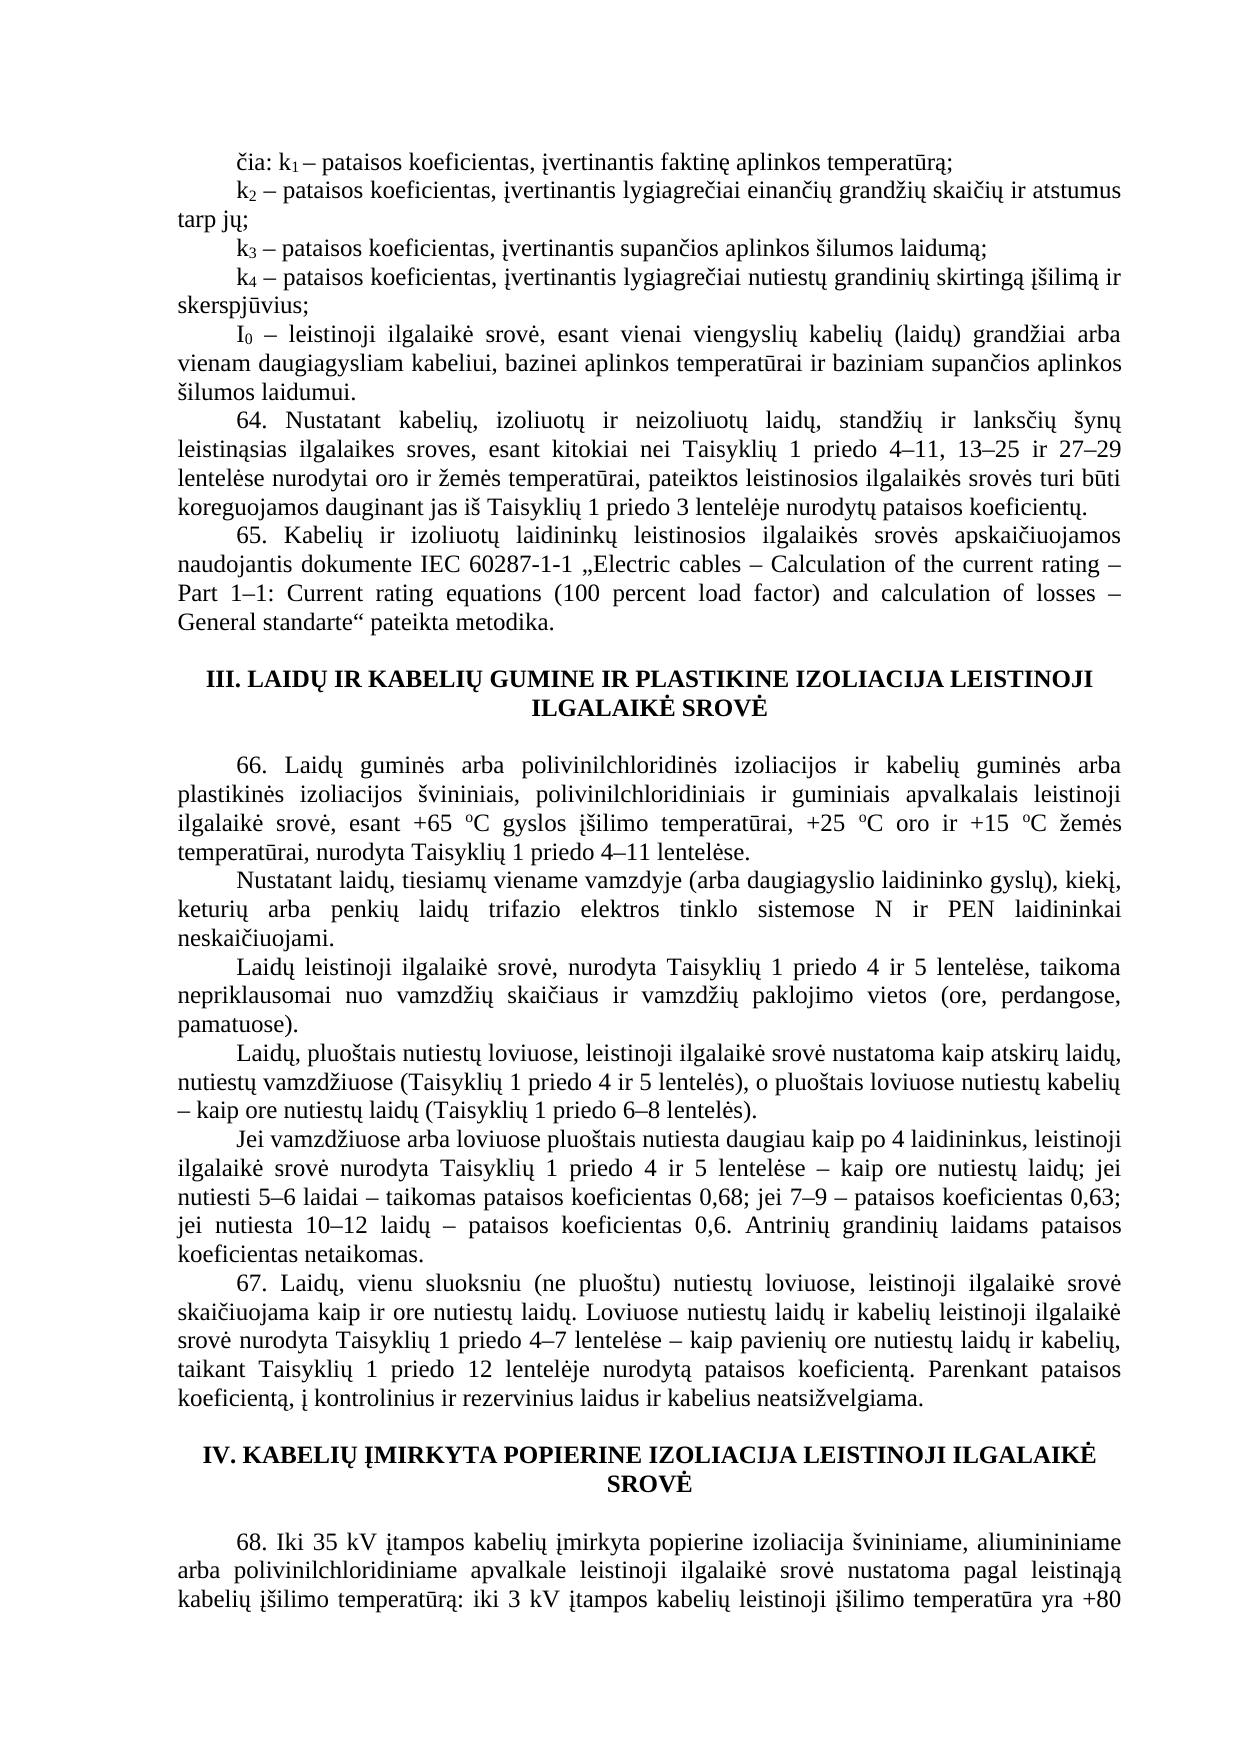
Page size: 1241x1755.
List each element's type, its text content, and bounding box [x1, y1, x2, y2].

text Laidų leistinoji ilgalaikė srovė, nurodyta Taisyklių 1 priedo 4 ir 5 lentelėse, taikoma nepriklausomai nuo vamzdžių skaičiaus ir vamzdžių paklojimo vietos (ore, perdangose, pamatuose). [177, 952, 1122, 1038]
text Jei vamzdžiuose arba loviuose pluoštais nutiesta daugiau kaip po 4 laidininkus, leistinoji ilgalaikė srovė nurodyta Taisyklių 1 priedo 4 ir 5 lentelėse – kaip ore nutiestų laidų; jei nutiesti 5–6 laidai – taikomas pataisos koeficientas 0,68; jei 7–9 – pataisos koeficientas 0,63; jei nutiesta 10–12 laidų – pataisos koeficientas 0,6. Antrinių grandinių laidams pataisos koeficientas netaikomas. [177, 1124, 1122, 1268]
text 68. Iki 35 kV įtampos kabelių įmirkyta popierine izoliacija švininiame, aliumininiame arba polivinilchloridiniame apvalkale leistinoji ilgalaikė srovė nustatoma pagal leistinąją kabelių įšilimo temperatūrą: iki 3 kV įtampos kabelių leistinoji įšilimo temperatūra yra +80 [177, 1527, 1122, 1613]
text 65. Kabelių ir izoliuotų laidininkų leistinosios ilgalaikės srovės apskaičiuojamos naudojantis dokumente IEC 60287-1-1 „Electric cables – Calculation of the current rating – Part 1–1: Current rating equations (100 percent load factor) and calculation of losses – General standarte“ pateikta metodika. [177, 521, 1122, 636]
text čia: k1 – pataisos koeficientas, įvertinantis faktinę aplinkos temperatūrą; [177, 147, 1122, 176]
text k2 – pataisos koeficientas, įvertinantis lygiagrečiai einančių grandžių skaičių ir atstumus tarp jų; [177, 176, 1122, 233]
text 66. Laidų guminės arba polivinilchloridinės izoliacijos ir kabelių guminės arba plastikinės izoliacijos švininiais, polivinilchloridiniais ir guminiais apvalkalais leistinoji ilgalaikė srovė, esant +65 oC gyslos įšilimo temperatūrai, +25 oC oro ir +15 oC žemės temperatūrai, nurodyta Taisyklių 1 priedo 4–11 lentelėse. [177, 751, 1122, 866]
text I0 – leistinoji ilgalaikė srovė, esant vienai viengyslių kabelių (laidų) grandžiai arba vienam daugiagysliam kabeliui, bazinei aplinkos temperatūrai ir baziniam supančios aplinkos šilumos laidumui. [177, 319, 1122, 406]
text III. laidŲ ir kabeliŲ gumine ir plastIKINE izoliacija LeistinoJI ilgalaikė srovė [177, 664, 1122, 722]
text 64. Nustatant kabelių, izoliuotų ir neizoliuotų laidų, standžių ir lanksčių šynų leistinąsias ilgalaikes sroves, esant kitokiai nei Taisyklių 1 priedo 4–11, 13–25 ir 27–29 lentelėse nurodytai oro ir žemės temperatūrai, pateiktos leistinosios ilgalaikės srovės turi būti koreguojamos dauginant jas iš Taisyklių 1 priedo 3 lentelėje nurodytų pataisos koeficientų. [177, 406, 1122, 521]
text k3 – pataisos koeficientas, įvertinantis supančios aplinkos šilumos laidumą; [177, 233, 1122, 262]
text Laidų, pluoštais nutiestų loviuose, leistinoji ilgalaikė srovė nustatoma kaip atskirų laidų, nutiestų vamzdžiuose (Taisyklių 1 priedo 4 ir 5 lentelės), o pluoštais loviuose nutiestų kabelių – kaip ore nutiestų laidų (Taisyklių 1 priedo 6–8 lentelės). [177, 1038, 1122, 1124]
text IV. KABELIŲ ĮMIRKYTA POPIERINE IZOLIACIJA LEISTINOJI ILGALAIKĖ SROVĖ [177, 1441, 1122, 1498]
text k4 – pataisos koeficientas, įvertinantis lygiagrečiai nutiestų grandinių skirtingą įšilimą ir skerspjūvius; [177, 262, 1122, 319]
text 67. Laidų, vienu sluoksniu (ne pluoštu) nutiestų loviuose, leistinoji ilgalaikė srovė skaičiuojama kaip ir ore nutiestų laidų. Loviuose nutiestų laidų ir kabelių leistinoji ilgalaikė srovė nurodyta Taisyklių 1 priedo 4–7 lentelėse – kaip pavienių ore nutiestų laidų ir kabelių, taikant Taisyklių 1 priedo 12 lentelėje nurodytą pataisos koeficientą. Parenkant pataisos koeficientą, į kontrolinius ir rezervinius laidus ir kabelius neatsižvelgiama. [177, 1268, 1122, 1412]
text Nustatant laidų, tiesiamų viename vamzdyje (arba daugiagyslio laidininko gyslų), kiekį, keturių arba penkių laidų trifazio elektros tinklo sistemose N ir PEN laidininkai neskaičiuojami. [177, 866, 1122, 952]
